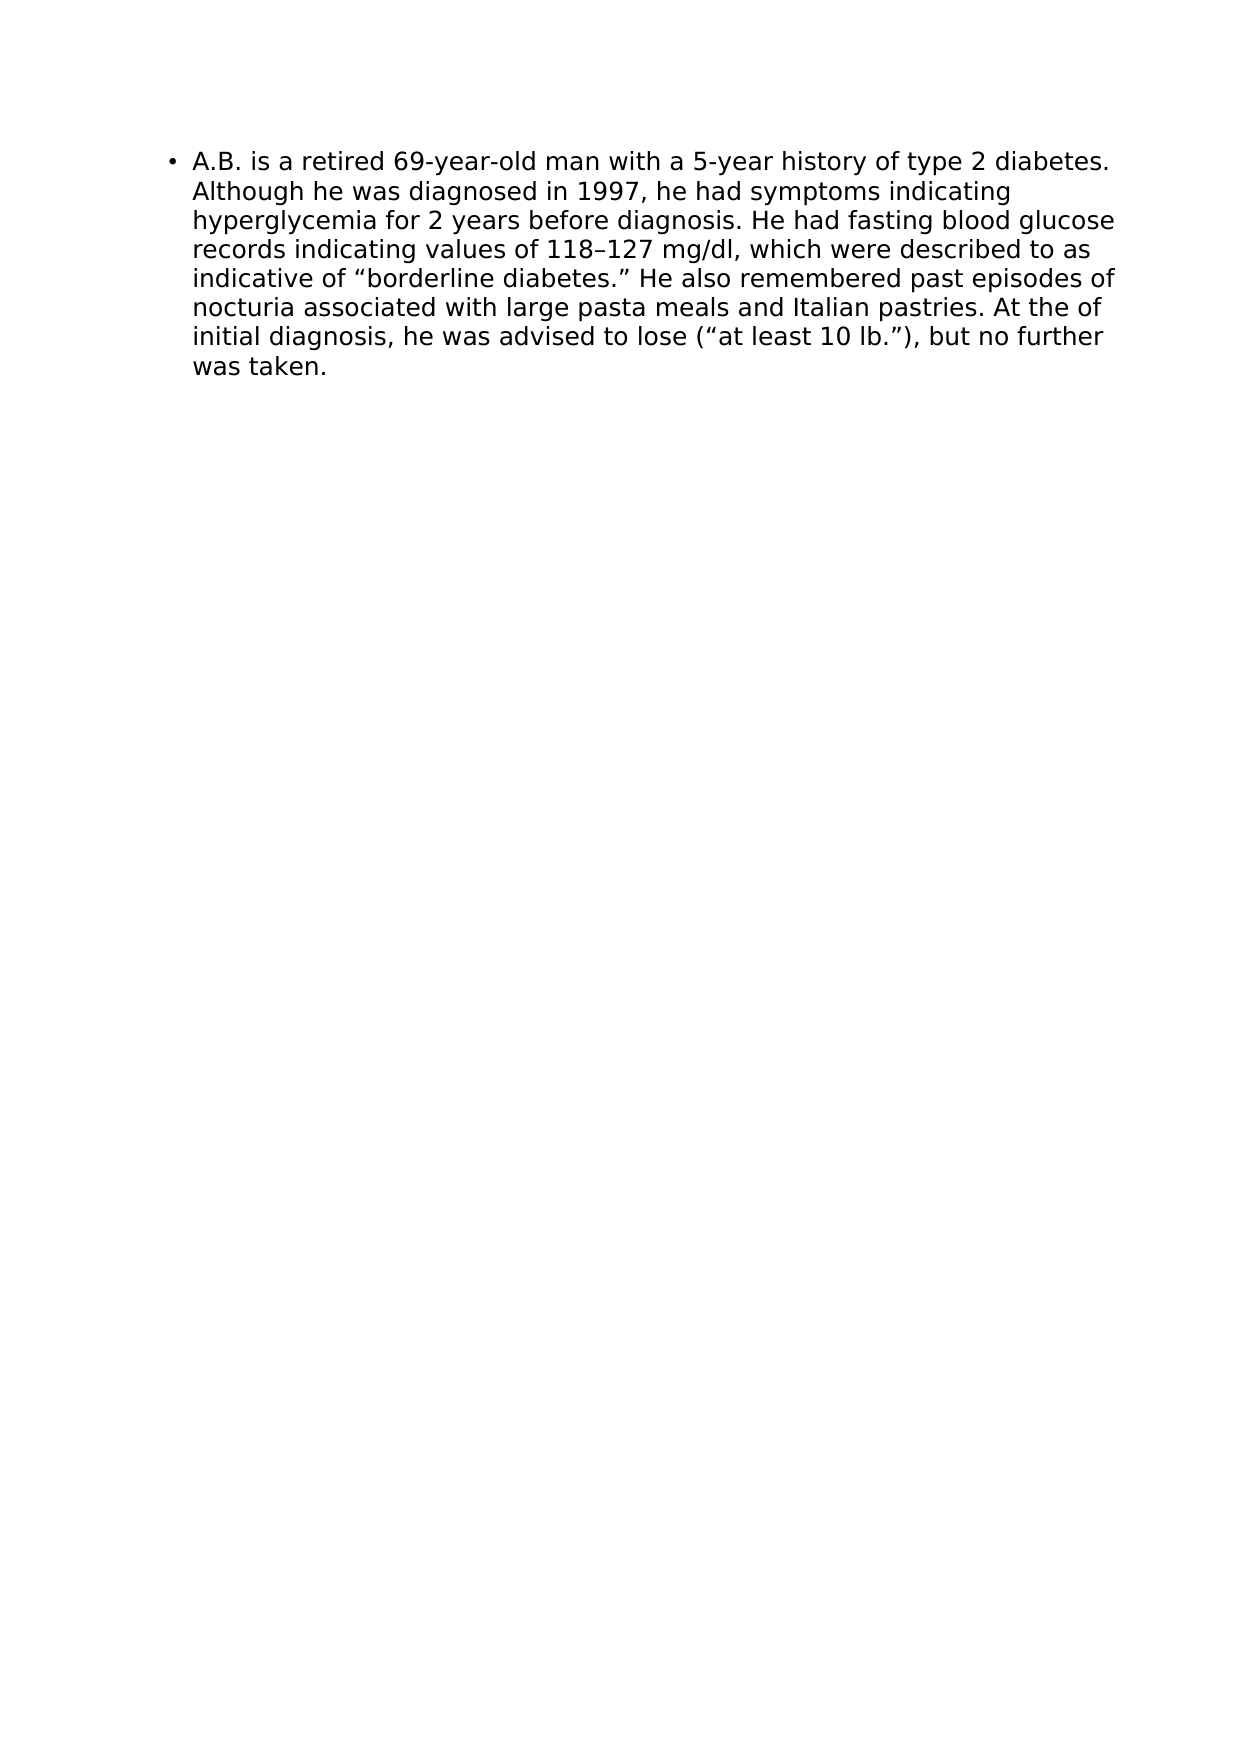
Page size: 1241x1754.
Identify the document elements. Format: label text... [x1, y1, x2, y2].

list A.B. is a retired 69-year-old man with a 5-year history of type 2 diabetes. Although he was diagnosed in 1997, he had symptoms indicating hyperglycemia for 2 years before diagnosis. He had fasting blood glucose records indicating values of 118–127 mg/dl, which were described to as indicative of “borderline diabetes.” He also remembered past episodes of nocturia associated with large pasta meals and Italian pastries. At the of initial diagnosis, he was advised to lose (“at least 10 lb.”), but no further was taken. [177, 148, 1122, 381]
